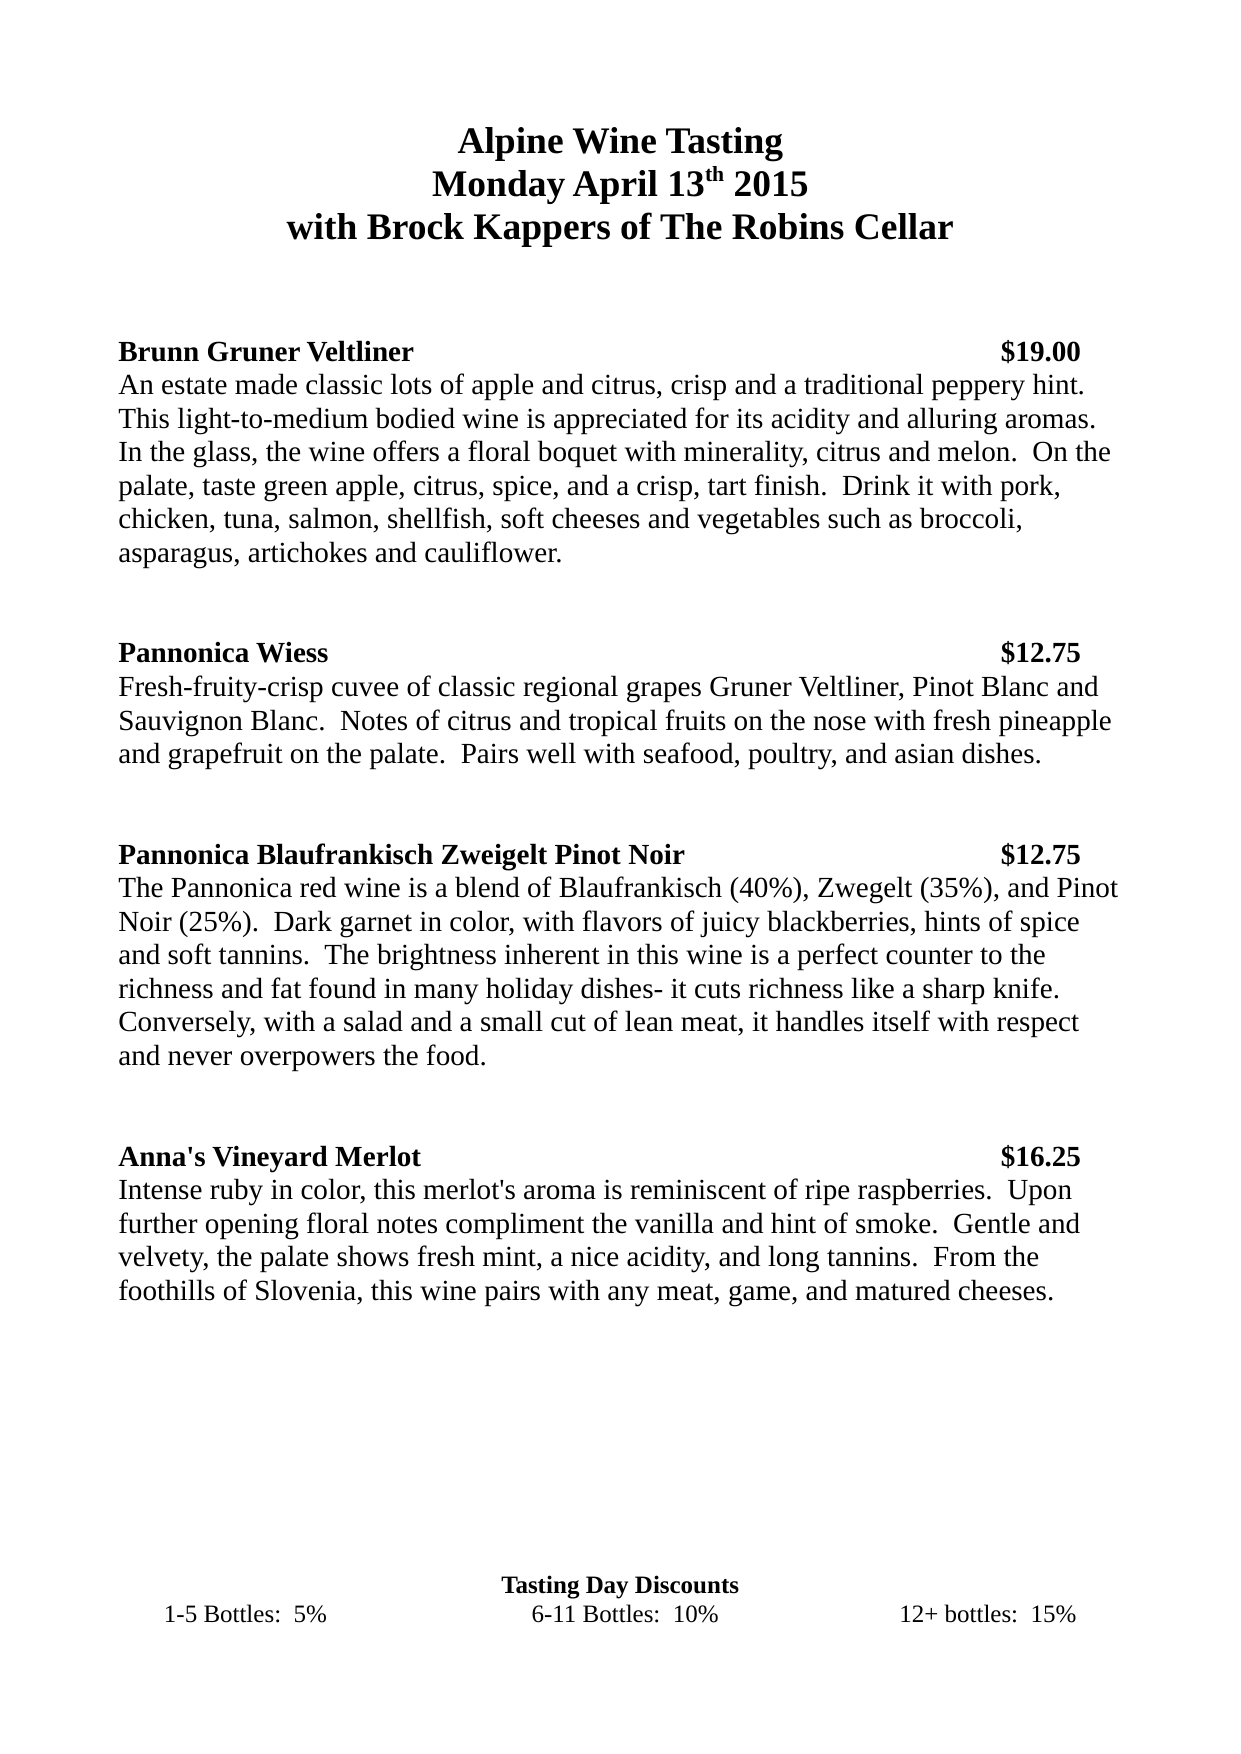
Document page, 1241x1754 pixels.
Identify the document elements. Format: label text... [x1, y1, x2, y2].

text with Brock Kappers of The Robins Cellar [118, 204, 1122, 247]
text Alpine Wine Tasting [118, 118, 1122, 161]
text Pannonica Wiess $12.75 [118, 636, 1122, 669]
text 1-5 Bottles: 5% 6-11 Bottles: 10% 12+ bottles: 15% [118, 1599, 1122, 1627]
text Pannonica Blaufrankisch Zweigelt Pinot Noir $12.75 [118, 837, 1122, 870]
text The Pannonica red wine is a blend of Blaufrankisch (40%), Zwegelt (35%), and Pinot Noir (25%). Dark garnet in color, with flavors of juicy blackberries, hints of spice and soft tannins. The brightness inherent in this wine is a perfect counter to the richness and fat found in many holiday dishes- it cuts richness like a sharp knife. Conversely, with a salad and a small cut of lean meat, it handles itself with respect and never overpowers the food. [118, 870, 1122, 1072]
text Monday April 13th 2015 [118, 161, 1122, 204]
text Intense ruby in color, this merlot's aroma is reminiscent of ripe raspberries. Upon further opening floral notes compliment the vanilla and hint of smoke. Gentle and velvety, the palate shows fresh mint, a nice acidity, and long tannins. From the foothills of Slovenia, this wine pairs with any meat, game, and matured cheeses. [118, 1172, 1122, 1306]
text Anna's Vineyard Merlot $16.25 [118, 1139, 1122, 1172]
text Fresh-fruity-crisp cuvee of classic regional grapes Gruner Veltliner, Pinot Blanc and Sauvignon Blanc. Notes of citrus and tropical fruits on the nose with fresh pineapple and grapefruit on the palate. Pairs well with seafood, poultry, and asian dishes. [118, 669, 1122, 770]
text Brunn Gruner Veltliner $19.00 [118, 334, 1122, 367]
text Tasting Day Discounts [118, 1570, 1122, 1599]
text An estate made classic lots of apple and citrus, crisp and a traditional peppery hint. This light-to-medium bodied wine is appreciated for its acidity and alluring aromas. In the glass, the wine offers a floral boquet with minerality, citrus and melon. On the palate, taste green apple, citrus, spice, and a crisp, tart finish. Drink it with pork, chicken, tuna, salmon, shellfish, soft cheeses and vegetables such as broccoli, asparagus, artichokes and cauliflower. [118, 367, 1122, 568]
